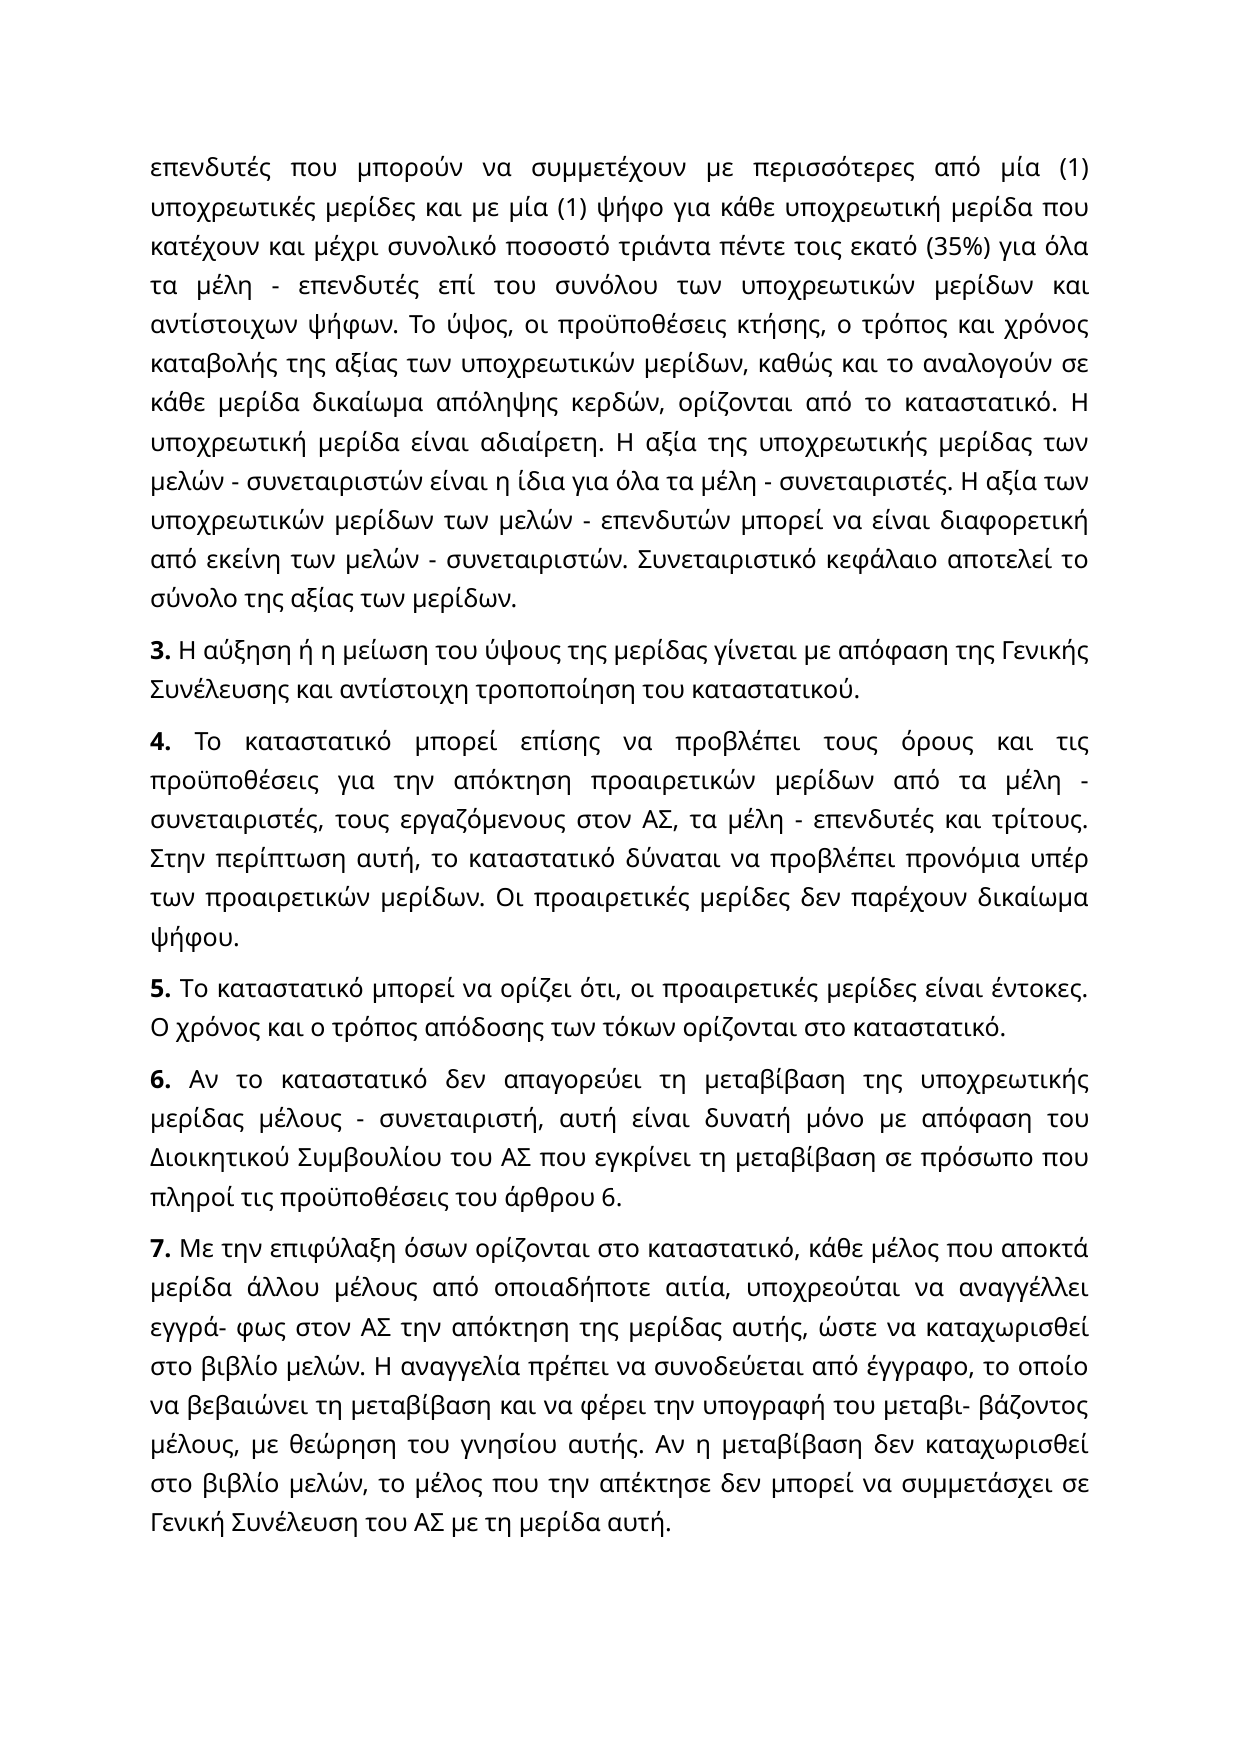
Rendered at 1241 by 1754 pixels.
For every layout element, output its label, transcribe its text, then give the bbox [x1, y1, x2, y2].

text 6. Αν το καταστατικό δεν απαγορεύει τη μεταβίβαση της υποχρεωτικής μερίδας μέλους - συνεταιριστή, αυτή είναι δυνατή μόνο με απόφαση του Διοικητικού Συμβουλίου του ΑΣ που εγκρίνει τη μεταβίβαση σε πρόσωπο που πληροί τις προϋποθέσεις του άρθρου 6. [150, 1062, 1090, 1213]
text - επενδυτές που μπορούν να συμμετέχουν με περισσότερες από μία (1) υποχρεωτικές μερίδες και με μία (1) ψήφο για κάθε υποχρεωτική μερίδα που κατέχουν και μέχρι συνολικό ποσοστό τριάντα πέντε τοις εκατό (35%) για όλα τα μέλη - επενδυτές επί του συνόλου των υποχρεωτικών μερίδων και αντίστοιχων ψήφων. Το ύψος, οι προϋποθέσεις κτήσης, ο τρόπος και χρόνος καταβολής της αξίας των υποχρεωτικών μερίδων, καθώς και το αναλογούν σε κάθε μερίδα δικαίωμα απόληψης κερδών, ορίζονται από το καταστατικό. Η υποχρεωτική μερίδα είναι αδιαίρετη. Η αξία της υποχρεωτικής μερίδας των μελών - συνεταιριστών είναι η ίδια για όλα τα μέλη - συνεταιριστές. Η αξία των υποχρεωτικών μερίδων των μελών - επενδυτών μπορεί να είναι διαφορετική από εκείνη των μελών - συνεταιριστών. Συνεταιριστικό κεφάλαιο αποτελεί το σύνολο της αξίας των μερίδων. [150, 150, 1090, 615]
text 5. Τo καταστατικό μπορεί να ορίζει ότι, οι προαιρετικές μερίδες είναι έντοκες. Ο χρόνος και ο τρόπος απόδοσης των τόκων ορίζονται στο καταστατικό. [150, 971, 1090, 1044]
text 3. Η αύξηση ή η μείωση του ύψους της μερίδας γίνεται με απόφαση της Γενικής Συνέλευσης και αντίστοιχη τροποποίηση του καταστατικού. [150, 632, 1090, 706]
text 4. Το καταστατικό μπορεί επίσης να προβλέπει τους όρους και τις προϋποθέσεις για την απόκτηση προαιρετικών μερίδων από τα μέλη - συνεταιριστές, τους εργαζόμενους στον ΑΣ, τα μέλη - επενδυτές και τρίτους. Στην περίπτωση αυτή, το καταστατικό δύναται να προβλέπει προνόμια υπέρ των προαιρετικών μερίδων. Οι προαιρετικές μερίδες δεν παρέχουν δικαίωμα ψήφου. [150, 723, 1090, 953]
text 7. Με την επιφύλαξη όσων ορίζονται στο καταστατικό, κάθε μέλος που αποκτά μερίδα άλλου μέλους από οποιαδήποτε αιτία, υποχρεούται να αναγγέλλει εγγρά- φως στον ΑΣ την απόκτηση της μερίδας αυτής, ώστε να καταχωρισθεί στο βιβλίο μελών. Η αναγγελία πρέπει να συνοδεύεται από έγγραφο, το οποίο να βεβαιώνει τη μεταβίβαση και να φέρει την υπογραφή του μεταβι- βάζοντος μέλους, με θεώρηση του γνησίου αυτής. Αν η μεταβίβαση δεν καταχωρισθεί στο βιβλίο μελών, το μέλος που την απέκτησε δεν μπορεί να συμμετάσχει σε Γενική Συνέλευση του ΑΣ με τη μερίδα αυτή. [150, 1231, 1090, 1539]
